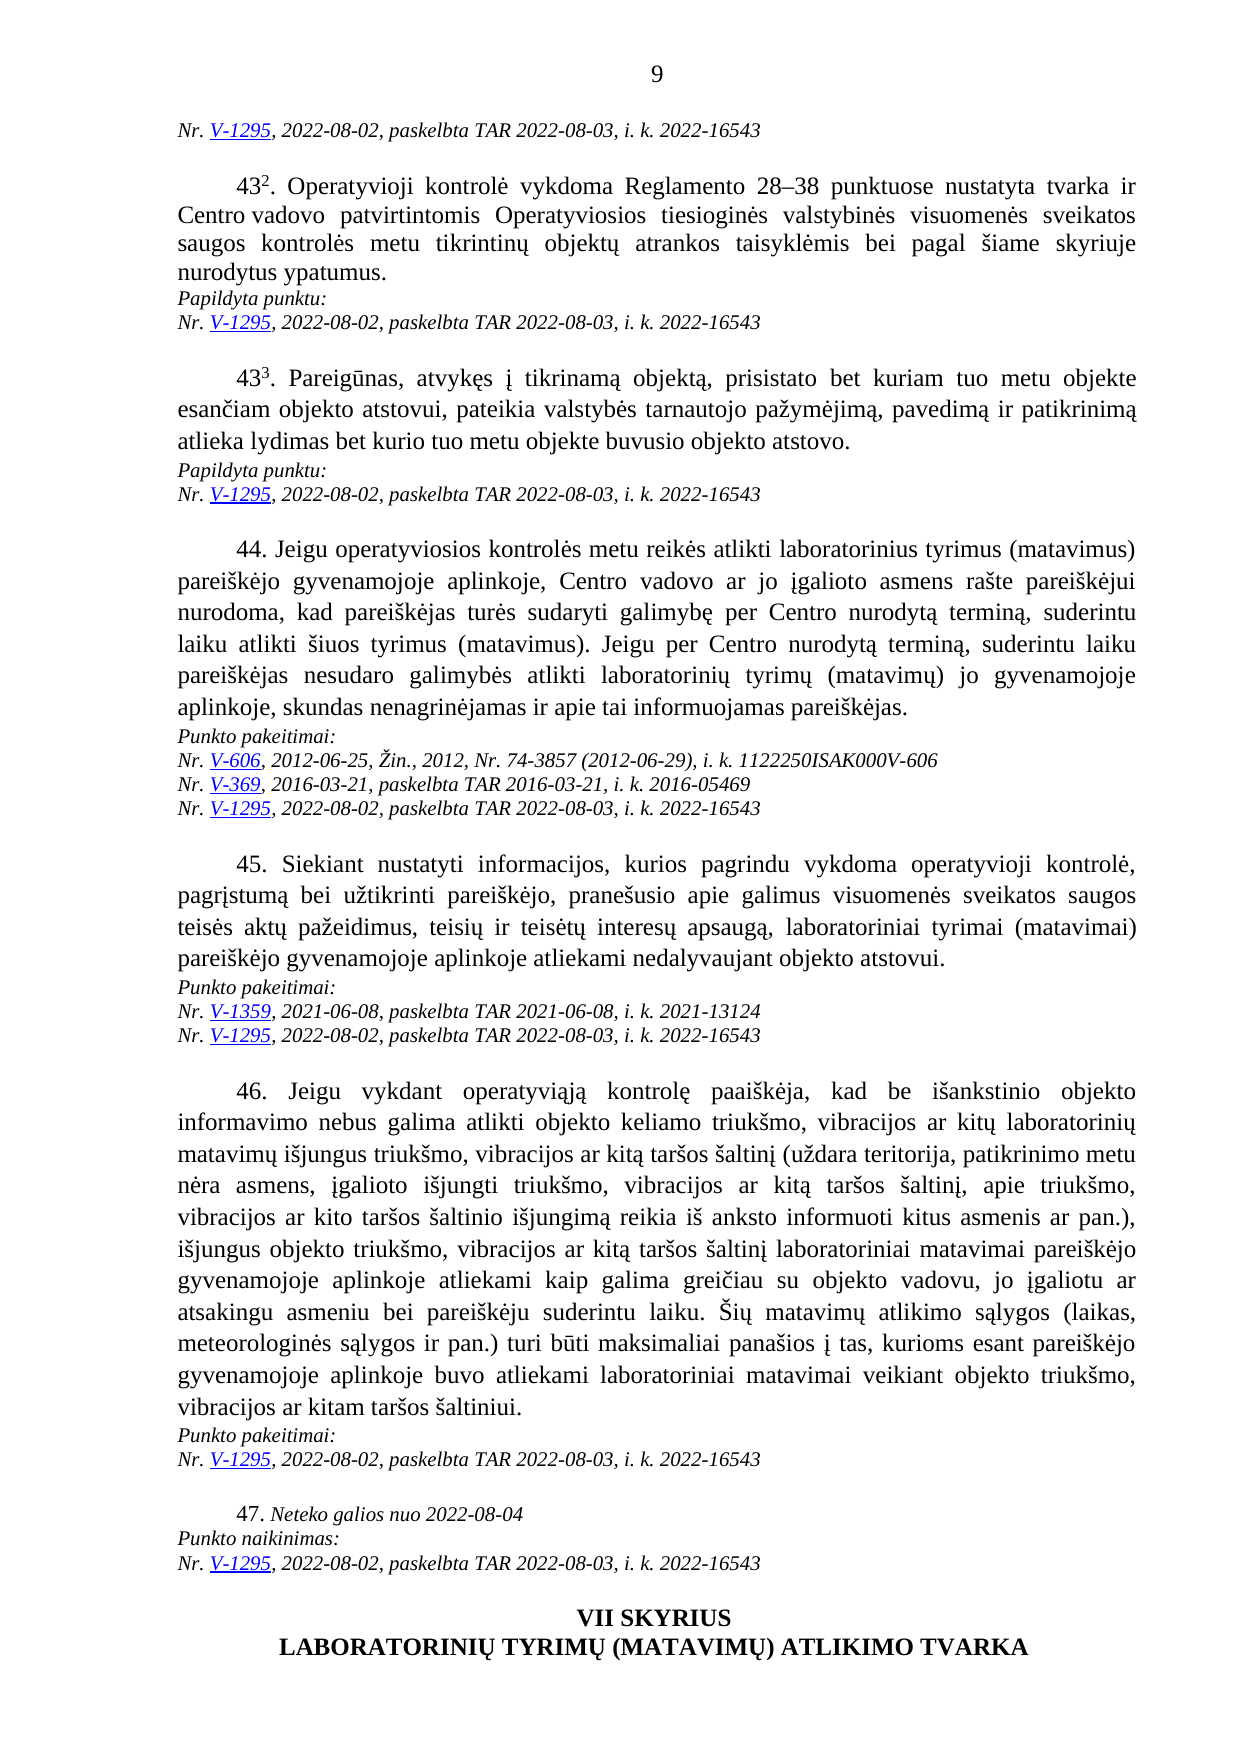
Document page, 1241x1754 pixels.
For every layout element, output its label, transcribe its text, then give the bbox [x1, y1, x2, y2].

text Nr. V-369, 2016-03-21, paskelbta TAR 2016-03-21, i. k. 2016-05469 [177, 772, 1137, 796]
text Nr. V-1359, 2021-06-08, paskelbta TAR 2021-06-08, i. k. 2021-13124 [177, 999, 1137, 1023]
text Nr. V-1295, 2022-08-02, paskelbta TAR 2022-08-03, i. k. 2022-16543 [177, 796, 1137, 820]
text 432. Operatyvioji kontrolė vykdoma Reglamento 28–38 punktuose nustatyta tvarka ir Centro vadovo patvirtintomis Operatyviosios tiesioginės valstybinės visuomenės sveikatos saugos kontrolės metu tikrintinų objektų atrankos taisyklėmis bei pagal šiame skyriuje nurodytus ypatumus. [177, 171, 1137, 286]
text Nr. V-606, 2012-06-25, Žin., 2012, Nr. 74-3857 (2012-06-29), i. k. 1122250ISAK000V-606 [177, 748, 1137, 772]
text Punkto pakeitimai: [177, 1423, 1137, 1447]
text Papildyta punktu: [177, 457, 1137, 482]
text 47. Neteko galios nuo 2022-08-04 [177, 1500, 1137, 1526]
text Nr. V-1295, 2022-08-02, paskelbta TAR 2022-08-03, i. k. 2022-16543 [177, 1550, 1137, 1574]
text Nr. V-1295, 2022-08-02, paskelbta TAR 2022-08-03, i. k. 2022-16543 [177, 118, 1137, 142]
text Punkto pakeitimai: [177, 724, 1137, 748]
text Punkto pakeitimai: [177, 975, 1137, 999]
text Nr. V-1295, 2022-08-02, paskelbta TAR 2022-08-03, i. k. 2022-16543 [177, 482, 1137, 506]
text Punkto naikinimas: [177, 1526, 1137, 1550]
text Nr. V-1295, 2022-08-02, paskelbta TAR 2022-08-03, i. k. 2022-16543 [177, 1023, 1137, 1047]
text Nr. V-1295, 2022-08-02, paskelbta TAR 2022-08-03, i. k. 2022-16543 [177, 1447, 1137, 1471]
text 45. Siekiant nustatyti informacijos, kurios pagrindu vykdoma operatyvioji kontrolė, pagrįstumą bei užtikrinti pareiškėjo, pranešusio apie galimus visuomenės sveikatos saugos teisės aktų pažeidimus, teisių ir teisėtų interesų apsaugą, laboratoriniai tyrimai (matavimai) pareiškėjo gyvenamojoje aplinkoje atliekami nedalyvaujant objekto atstovui. [177, 849, 1137, 972]
text Nr. V-1295, 2022-08-02, paskelbta TAR 2022-08-03, i. k. 2022-16543 [177, 310, 1137, 334]
text 46. Jeigu vykdant operatyviąją kontrolę paaiškėja, kad be išankstinio objekto informavimo nebus galima atlikti objekto keliamo triukšmo, vibracijos ar kitų laboratorinių matavimų išjungus triukšmo, vibracijos ar kitą taršos šaltinį (uždara teritorija, patikrinimo metu nėra asmens, įgalioto išjungti triukšmo, vibracijos ar kitą taršos šaltinį, apie triukšmo, vibracijos ar kito taršos šaltinio išjungimą reikia iš anksto informuoti kitus asmenis ar pan.), išjungus objekto triukšmo, vibracijos ar kitą taršos šaltinį laboratoriniai matavimai pareiškėjo gyvenamojoje aplinkoje atliekami kaip galima greičiau su objekto vadovu, jo įgaliotu ar atsakingu asmeniu bei pareiškėju suderintu laiku. Šių matavimų atlikimo sąlygos (laikas, meteorologinės sąlygos ir pan.) turi būti maksimaliai panašios į tas, kurioms esant pareiškėjo gyvenamojoje aplinkoje buvo atliekami laboratoriniai matavimai veikiant objekto triukšmo, vibracijos ar kitam taršos šaltiniui. [177, 1076, 1137, 1420]
text VII SKYRIUS LABORATORINIŲ TYRIMŲ (MATAVIMŲ) ATLIKIMO TVARKA [177, 1603, 1137, 1661]
text Papildyta punktu: [177, 286, 1137, 310]
text 44. Jeigu operatyviosios kontrolės metu reikės atlikti laboratorinius tyrimus (matavimus) pareiškėjo gyvenamojoje aplinkoje, Centro vadovo ar jo įgalioto asmens rašte pareiškėjui nurodoma, kad pareiškėjas turės sudaryti galimybę per Centro nurodytą terminą, suderintu laiku atlikti šiuos tyrimus (matavimus). Jeigu per Centro nurodytą terminą, suderintu laiku pareiškėjas nesudaro galimybės atlikti laboratorinių tyrimų (matavimų) jo gyvenamojoje aplinkoje, skundas nenagrinėjamas ir apie tai informuojamas pareiškėjas. [177, 534, 1137, 721]
text 433. Pareigūnas, atvykęs į tikrinamą objektą, prisistato bet kuriam tuo metu objekte esančiam objekto atstovui, pateikia valstybės tarnautojo pažymėjimą, pavedimą ir patikrinimą atlieka lydimas bet kurio tuo metu objekte buvusio objekto atstovo. [177, 363, 1137, 455]
